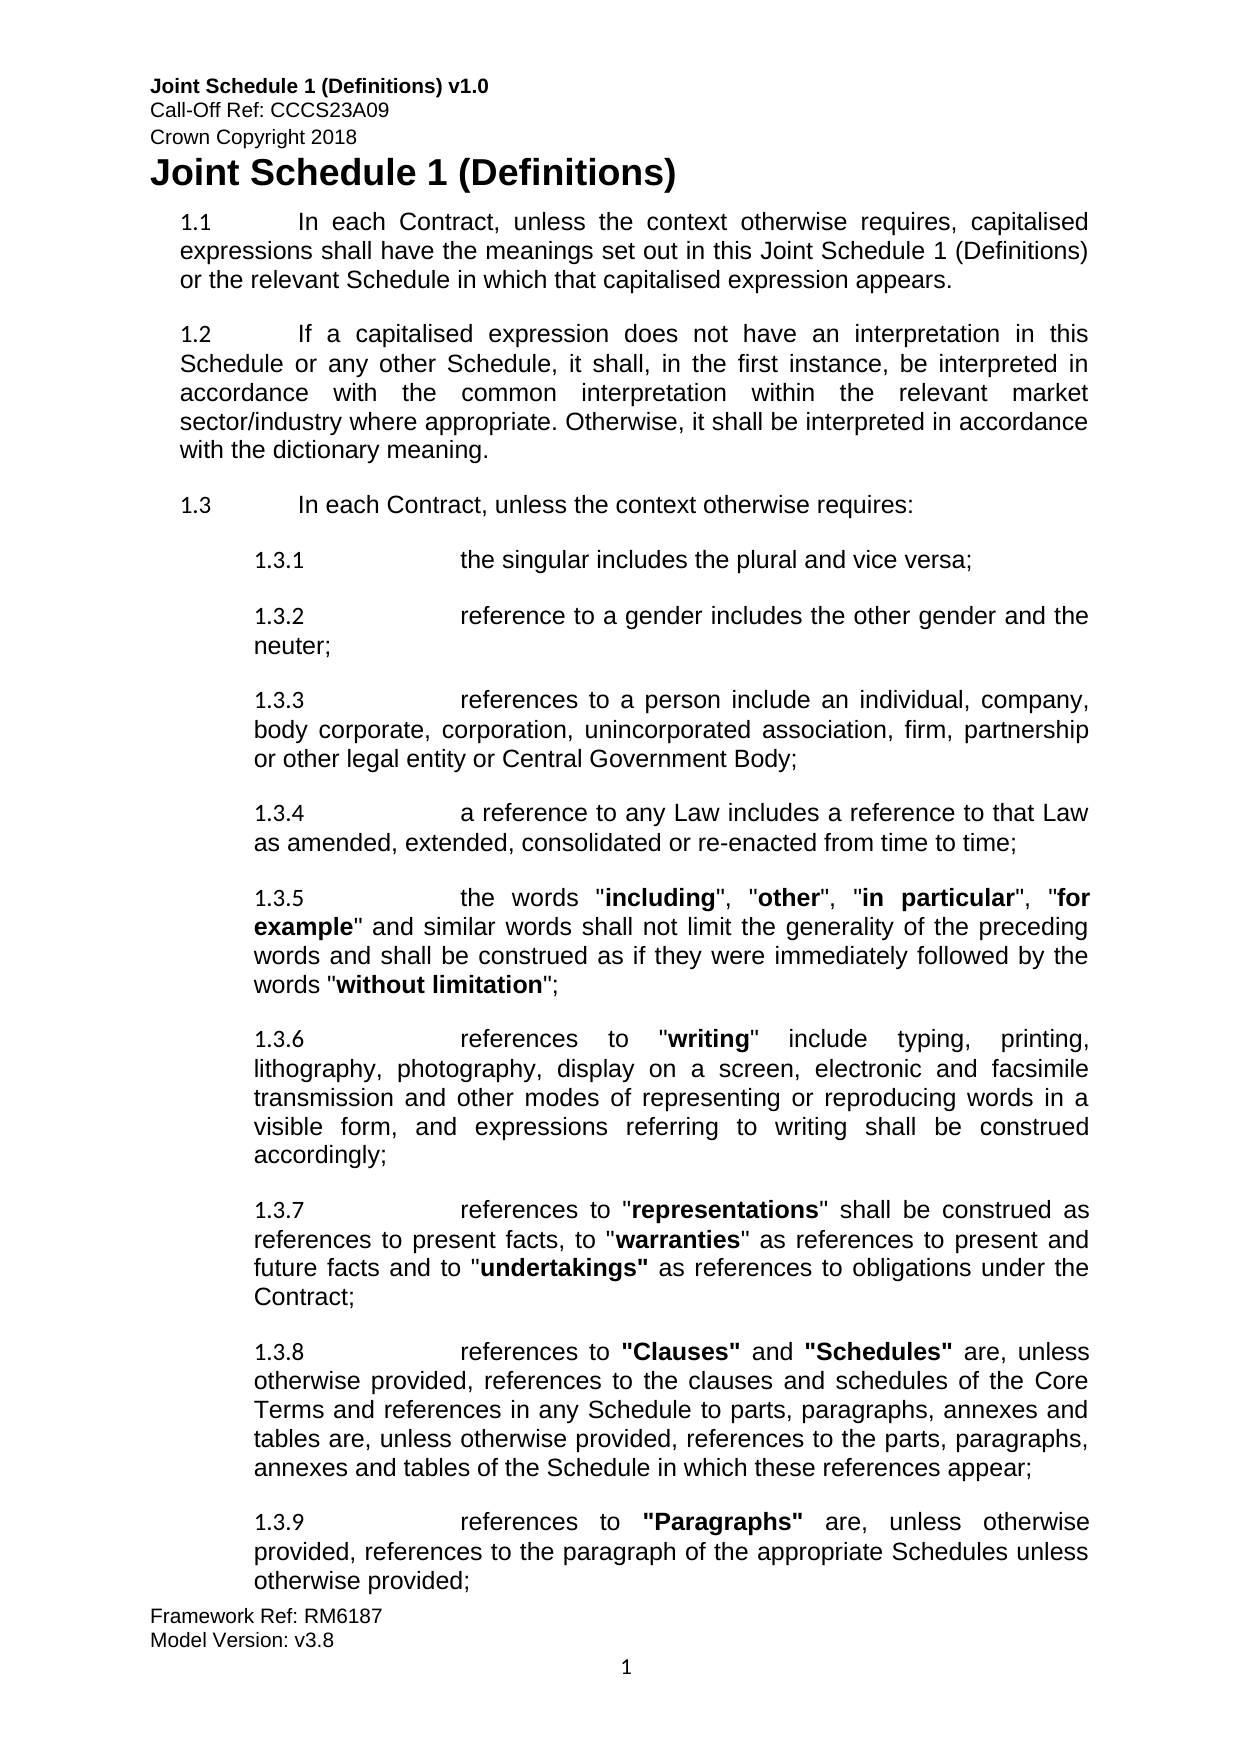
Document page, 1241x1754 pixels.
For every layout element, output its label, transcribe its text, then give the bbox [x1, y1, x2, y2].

list a reference to any Law includes a reference to that Law as amended, extended, consolidated or re-enacted from time to time; [253, 797, 1090, 857]
list the singular includes the plural and vice versa; [253, 545, 1090, 575]
list references to "writing" include typing, printing, lithography, photography, display on a screen, electronic and facsimile transmission and other modes of representing or reproducing words in a visible form, and expressions referring to writing shall be construed accordingly; [253, 1023, 1090, 1169]
list references to "representations" shall be construed as references to present facts, to "warranties" as references to present and future facts and to "undertakings" as references to obligations under the Contract; [253, 1194, 1090, 1311]
subtitle Joint Schedule 1 (Definitions) [150, 150, 1090, 193]
list references to "Clauses" and "Schedules" are, unless otherwise provided, references to the clauses and schedules of the Core Terms and references in any Schedule to parts, paragraphs, annexes and tables are, unless otherwise provided, references to the parts, paragraphs, annexes and tables of the Schedule in which these references appear; [253, 1336, 1090, 1481]
list the words "including", "other", "in particular", "for example" and similar words shall not limit the generality of the preceding words and shall be construed as if they were immediately followed by the words "without limitation"; [253, 882, 1090, 998]
list If a capitalised expression does not have an interpretation in this Schedule or any other Schedule, it shall, in the first instance, be interpreted in accordance with the common interpretation within the relevant market sector/industry where appropriate. Otherwise, it shall be interpreted in accordance with the dictionary meaning. [179, 319, 1090, 464]
list references to "Paragraphs" are, unless otherwise provided, references to the paragraph of the appropriate Schedules unless otherwise provided; [253, 1506, 1090, 1594]
list In each Contract, unless the context otherwise requires, capitalised expressions shall have the meanings set out in this Joint Schedule 1 (Definitions) or the relevant Schedule in which that capitalised expression appears. [179, 206, 1090, 294]
list reference to a gender includes the other gender and the neuter; [253, 600, 1090, 659]
list In each Contract, unless the context otherwise requires: [179, 489, 1090, 520]
list references to a person include an individual, company, body corporate, corporation, unincorporated association, firm, partnership or other legal entity or Central Government Body; [253, 684, 1090, 772]
